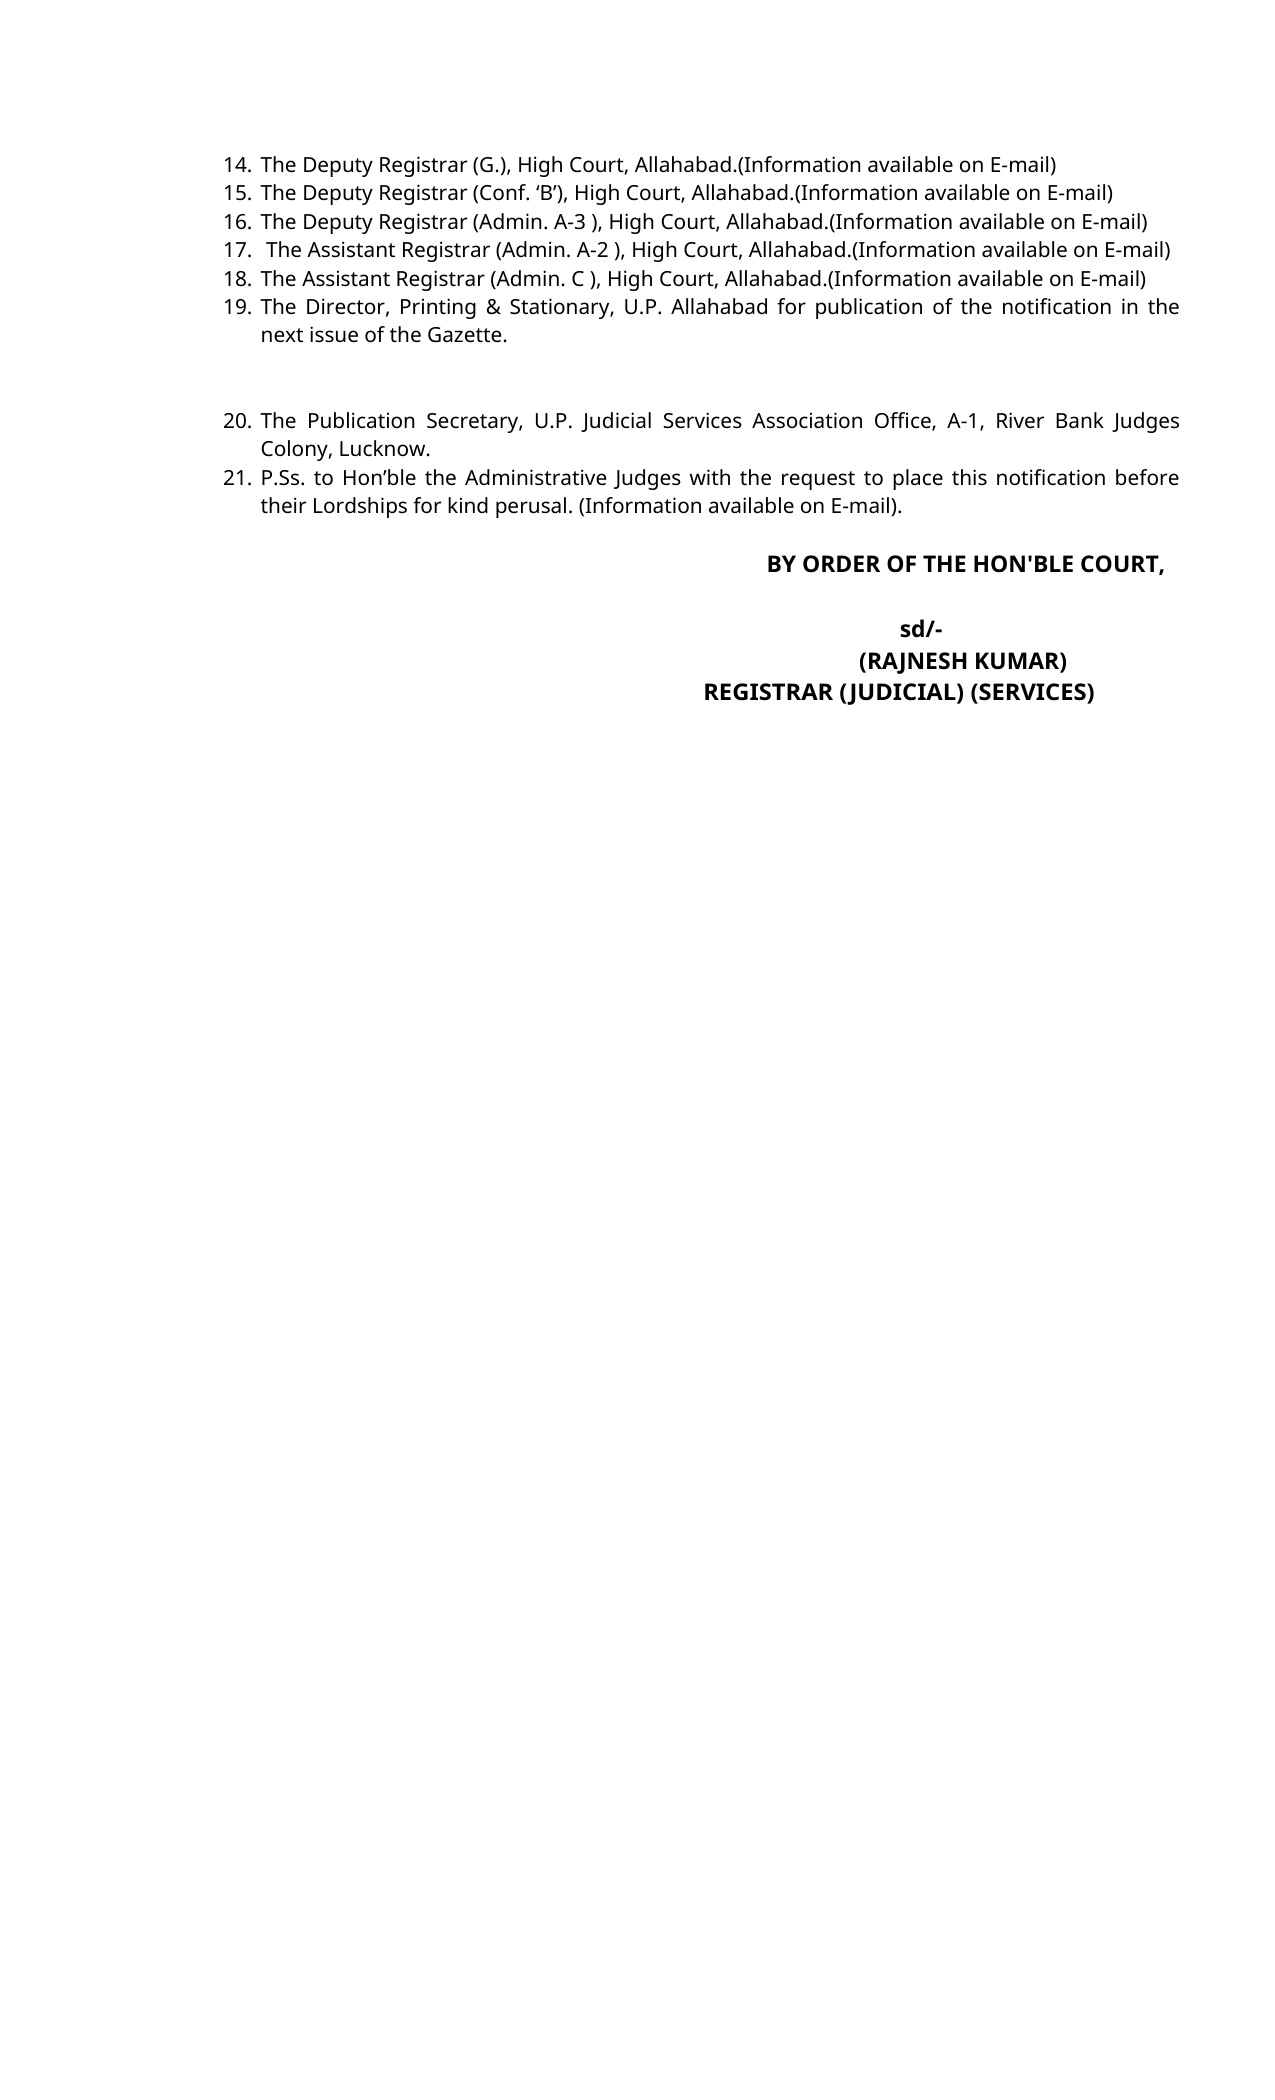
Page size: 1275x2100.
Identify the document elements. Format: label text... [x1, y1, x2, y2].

list The Publication Secretary, U.P. Judicial Services Association Office, A-1, River Bank Judges Colony, Lucknow. [223, 406, 1181, 463]
list The Deputy Registrar (Admin. A-3 ), High Court, Allahabad.(Information available on E-mail) [223, 207, 1181, 235]
list The Deputy Registrar (Conf. ‘B’), High Court, Allahabad.(Information available on E-mail) [223, 178, 1181, 207]
text BY ORDER OF THE HON'BLE COURT, [185, 548, 1181, 579]
text (RAJNESH KUMAR) [560, 645, 1181, 676]
list The Deputy Registrar (G.), High Court, Allahabad.(Information available on E-mail) [223, 150, 1181, 178]
text sd/- [560, 613, 1181, 645]
list The Director, Printing & Stationary, U.P. Allahabad for publication of the notification in the next issue of the Gazette. [223, 292, 1181, 349]
list The Assistant Registrar (Admin. A-2 ), High Court, Allahabad.(Information available on E-mail) [223, 235, 1181, 264]
text REGISTRAR (JUDICIAL) (SERVICES) [185, 676, 1189, 707]
list P.Ss. to Hon’ble the Administrative Judges with the request to place this notification before their Lordships for kind perusal. (Information available on E-mail). [223, 463, 1181, 520]
list The Assistant Registrar (Admin. C ), High Court, Allahabad.(Information available on E-mail) [223, 264, 1181, 292]
